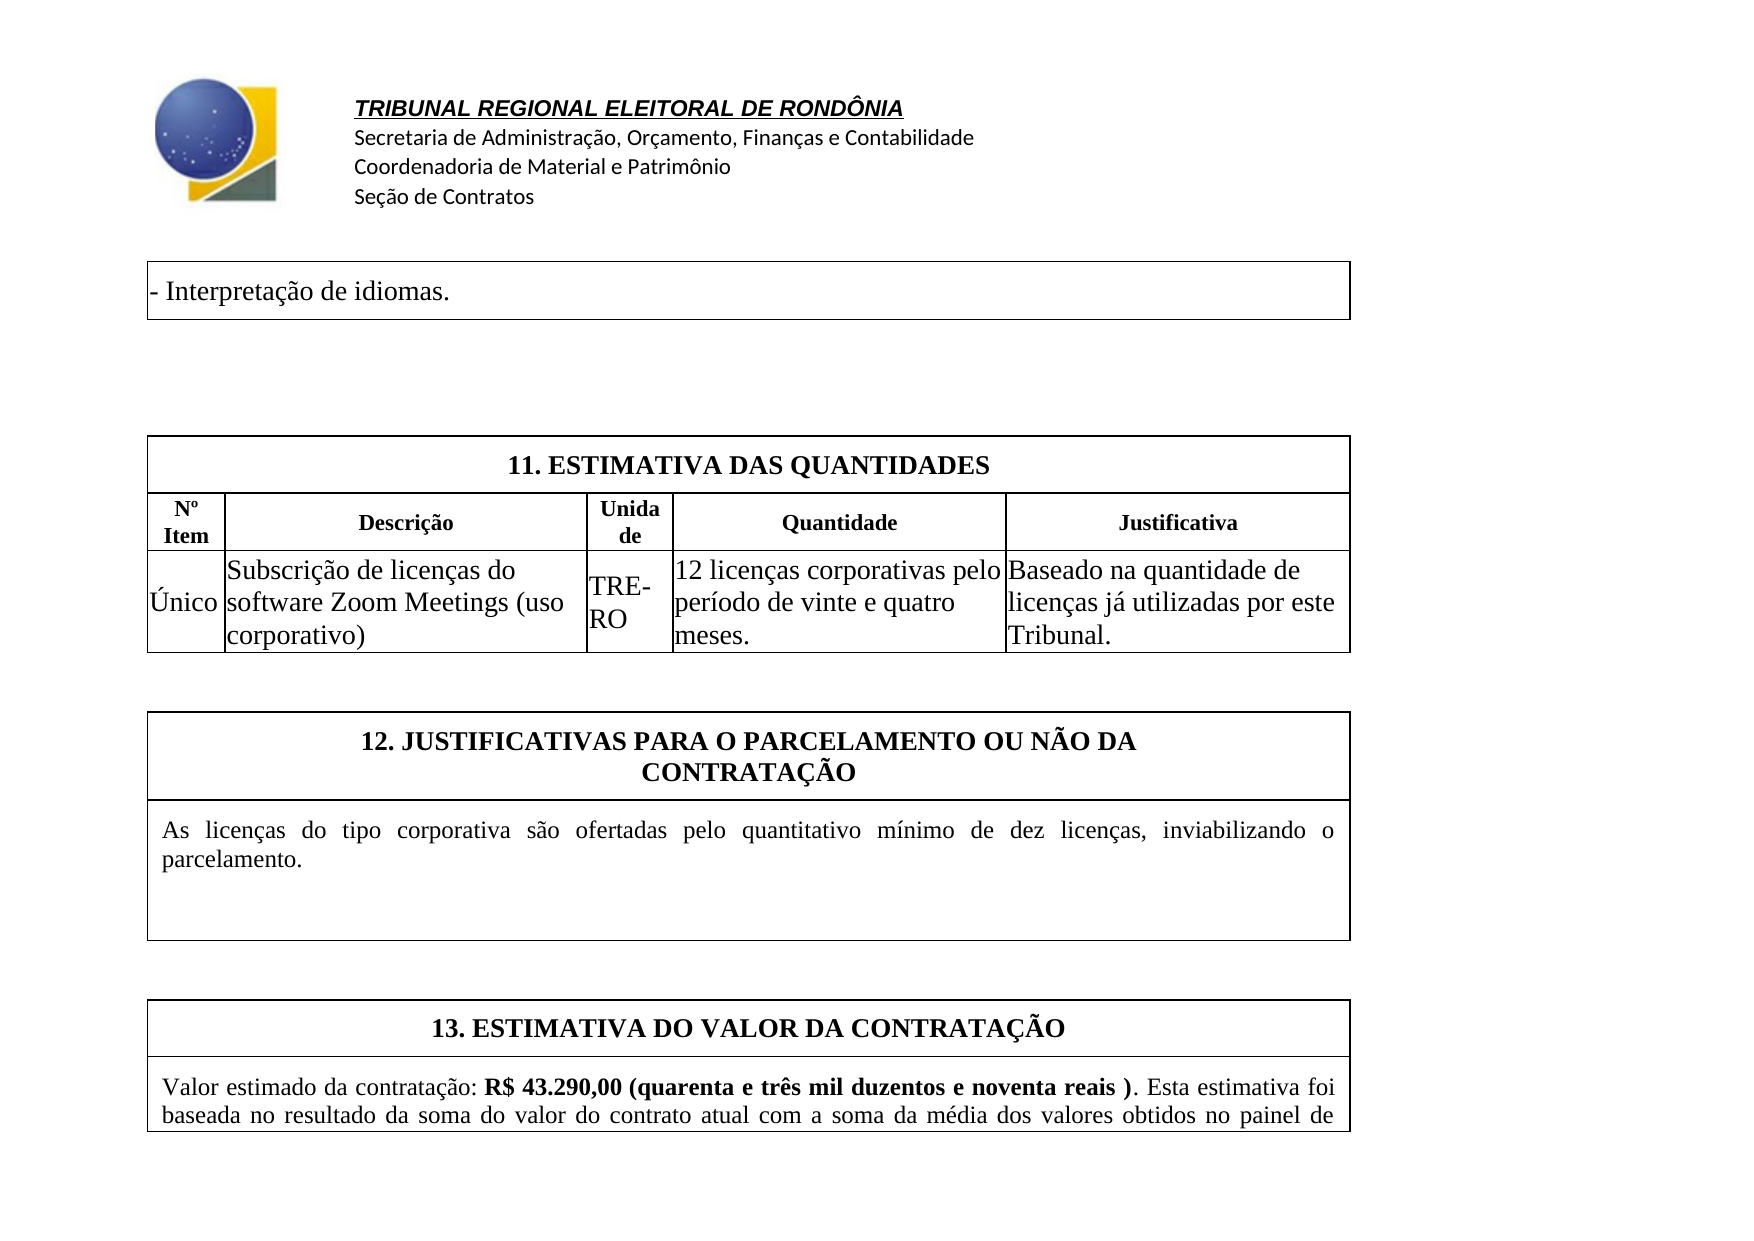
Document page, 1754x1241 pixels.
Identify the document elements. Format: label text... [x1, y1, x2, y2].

table_cell Justificativa [1007, 494, 1349, 550]
table_cell Valor estimado da contratação: R$ 43.290,00 (quarenta e três mil duzentos e noventa reais ). Esta estimativa foi baseada no resultado da soma do valor do contrato atual com a soma da média dos valores obtidos no painel de [148, 1057, 1349, 1131]
table_cell 12 licenças corporativas pelo período de vinte e quatro meses. [674, 551, 1005, 652]
table_cell Unidade [588, 494, 672, 550]
table_cell Único [148, 551, 224, 652]
table_cell TRE-RO [588, 551, 672, 652]
table_cell As licenças do tipo corporativa são ofertadas pelo quantitativo mínimo de dez licenças, inviabilizando o parcelamento. [148, 801, 1349, 940]
table_cell Quantidade [674, 494, 1005, 550]
table_header 12. JUSTIFICATIVAS PARA O PARCELAMENTO OU NÃO DA CONTRATAÇÃO [148, 713, 1349, 799]
table_cell Subscrição de licenças do software Zoom Meetings (uso corporativo) [226, 551, 586, 652]
table_header 11. ESTIMATIVA DAS QUANTIDADES [148, 437, 1349, 492]
table_header 13. ESTIMATIVA DO VALOR DA CONTRATAÇÃO [148, 1001, 1349, 1056]
table_cell Baseado na quantidade de licenças já utilizadas por este Tribunal. [1007, 551, 1349, 652]
table_cell - Interpretação de idiomas. [148, 262, 1349, 319]
table_cell Descrição [226, 494, 586, 550]
table_cell Nº Item [148, 494, 224, 550]
